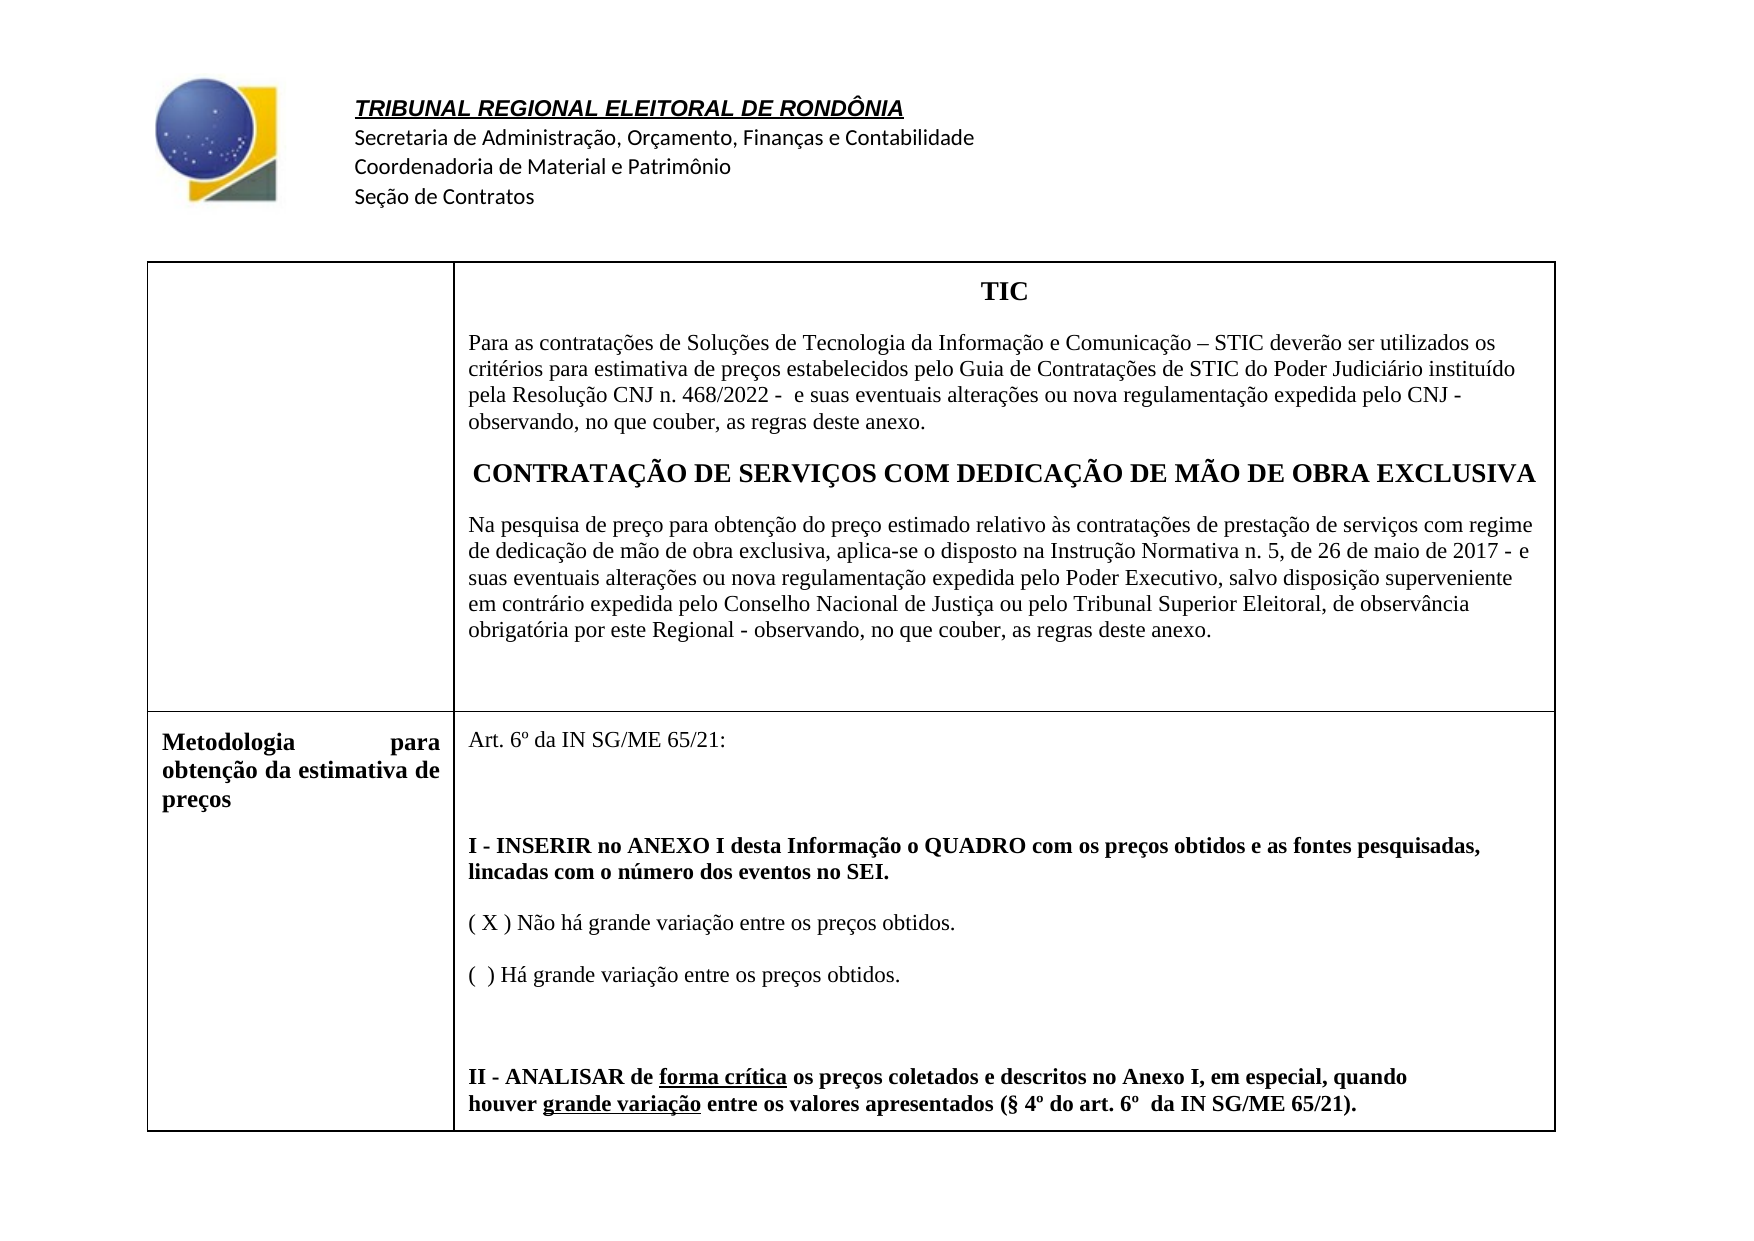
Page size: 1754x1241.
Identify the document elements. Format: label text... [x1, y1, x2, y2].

table_cell Metodologia para obtenção da estimativa de preços [148, 712, 453, 1130]
table_cell TIC Para as contratações de Soluções de Tecnologia da Informação e Comunicação – STIC deverão ser utilizados os critérios para estimativa de preços estabelecidos pelo Guia de Contratações de STIC do Poder Judiciário instituído pela Resolução CNJ n. 468/2022 - e suas eventuais alterações ou nova regulamentação expedida pelo CNJ - observando, no que couber, as regras deste anexo. CONTRATAÇÃO DE SERVIÇOS COM DEDICAÇÃO DE MÃO DE OBRA EXCLUSIVA Na pesquisa de preço para obtenção do preço estimado relativo às contratações de prestação de serviços com regime de dedicação de mão de obra exclusiva, aplica-se o disposto na Instrução Normativa n. 5, de 26 de maio de 2017 - e suas eventuais alterações ou nova regulamentação expedida pelo Poder Executivo, salvo disposição superveniente em contrário expedida pelo Conselho Nacional de Justiça ou pelo Tribunal Superior Eleitoral, de observância obrigatória por este Regional - observando, no que couber, as regras deste anexo. [455, 263, 1554, 711]
table_cell [148, 263, 453, 711]
table_cell Art. 6º da IN SG/ME 65/21: I - INSERIR no ANEXO I desta Informação o QUADRO com os preços obtidos e as fontes pesquisadas, lincadas com o número dos eventos no SEI. ( X ) Não há grande variação entre os preços obtidos. ( ) Há grande variação entre os preços obtidos. II - ANALISAR de forma crítica os preços coletados e descritos no Anexo I, em especial, quando houver grande variação entre os valores apresentados (§ 4º do art. 6º da IN SG/ME 65/21). [455, 712, 1554, 1130]
